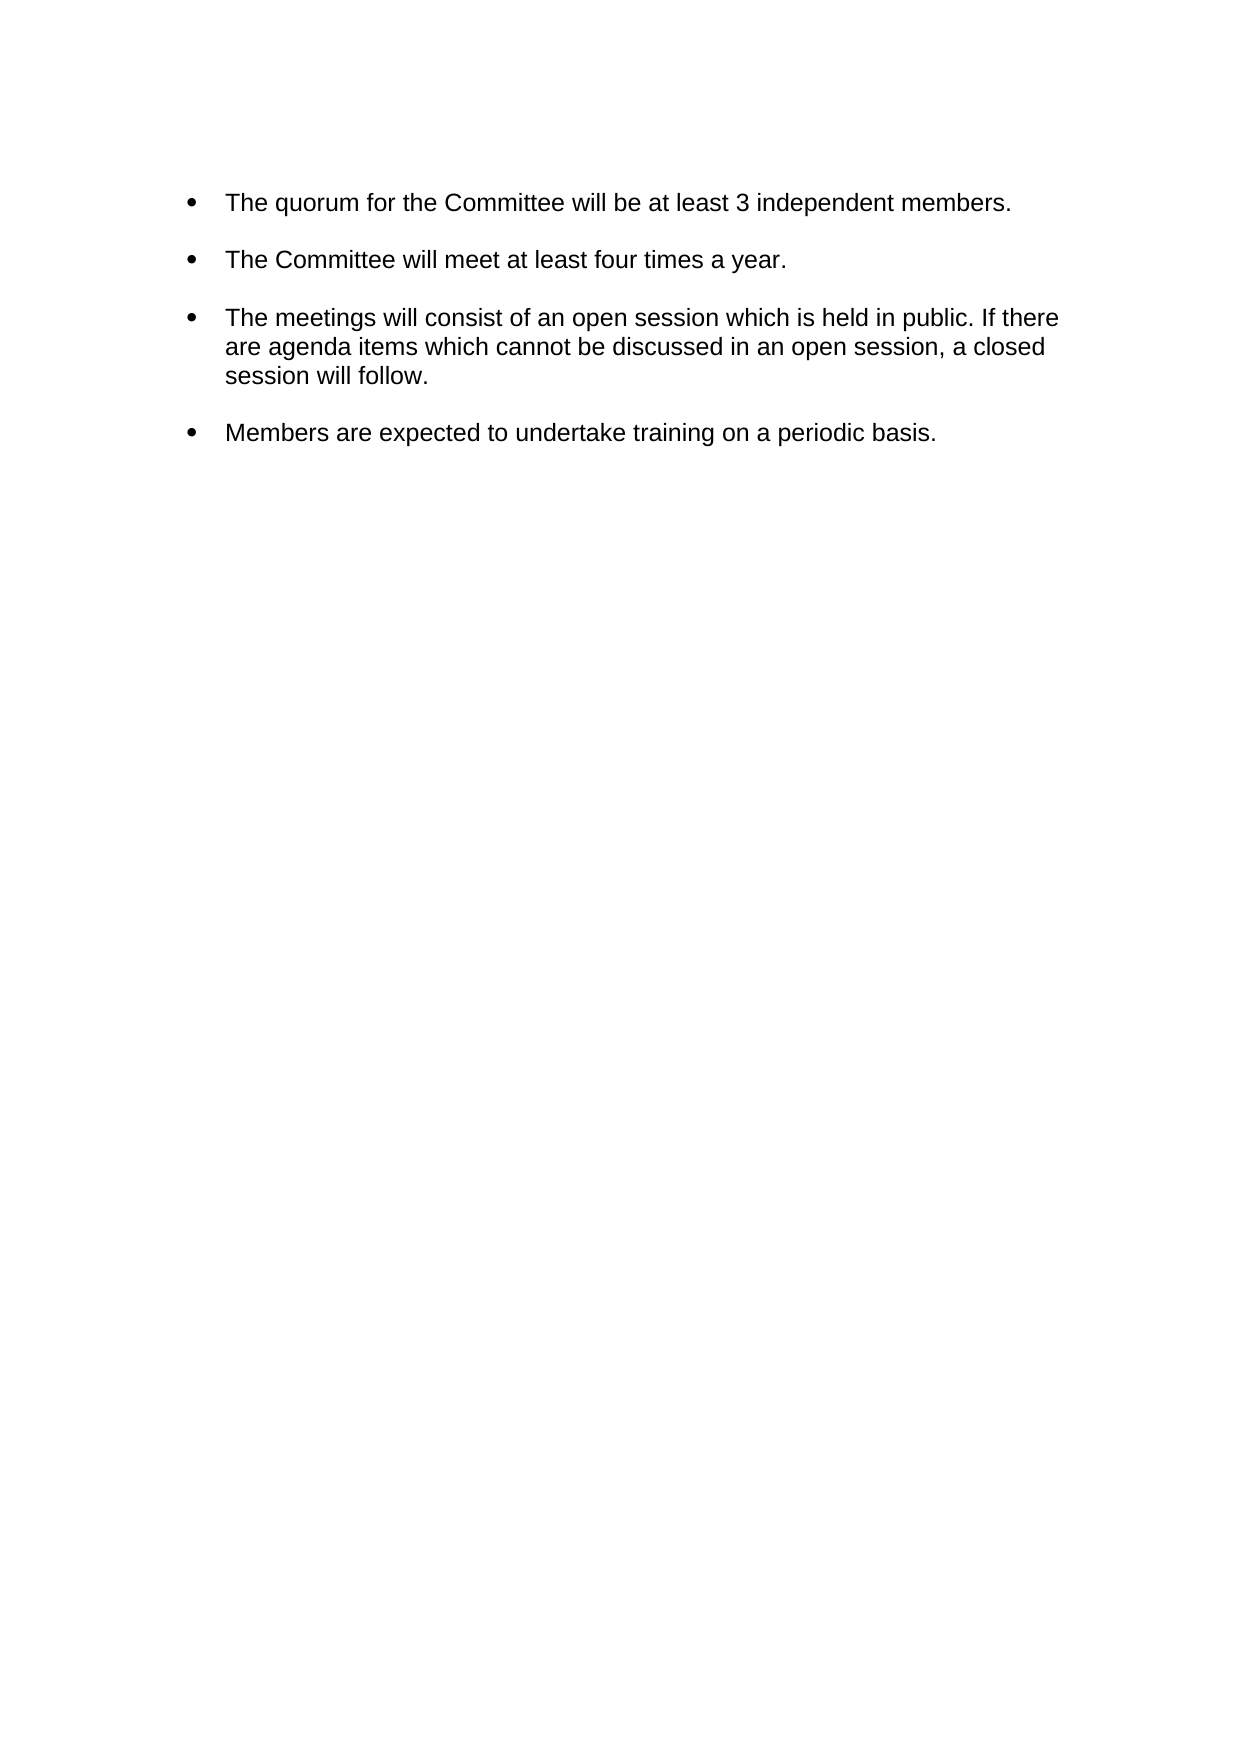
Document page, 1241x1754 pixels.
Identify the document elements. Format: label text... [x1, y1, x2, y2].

list The quorum for the Committee will be at least 3 independent members. [187, 188, 1090, 217]
list The meetings will consist of an open session which is held in public. If there are agenda items which cannot be discussed in an open session, a closed session will follow. [187, 303, 1090, 389]
list Members are expected to undertake training on a periodic basis. [187, 418, 1090, 447]
list The Committee will meet at least four times a year. [187, 245, 1090, 274]
